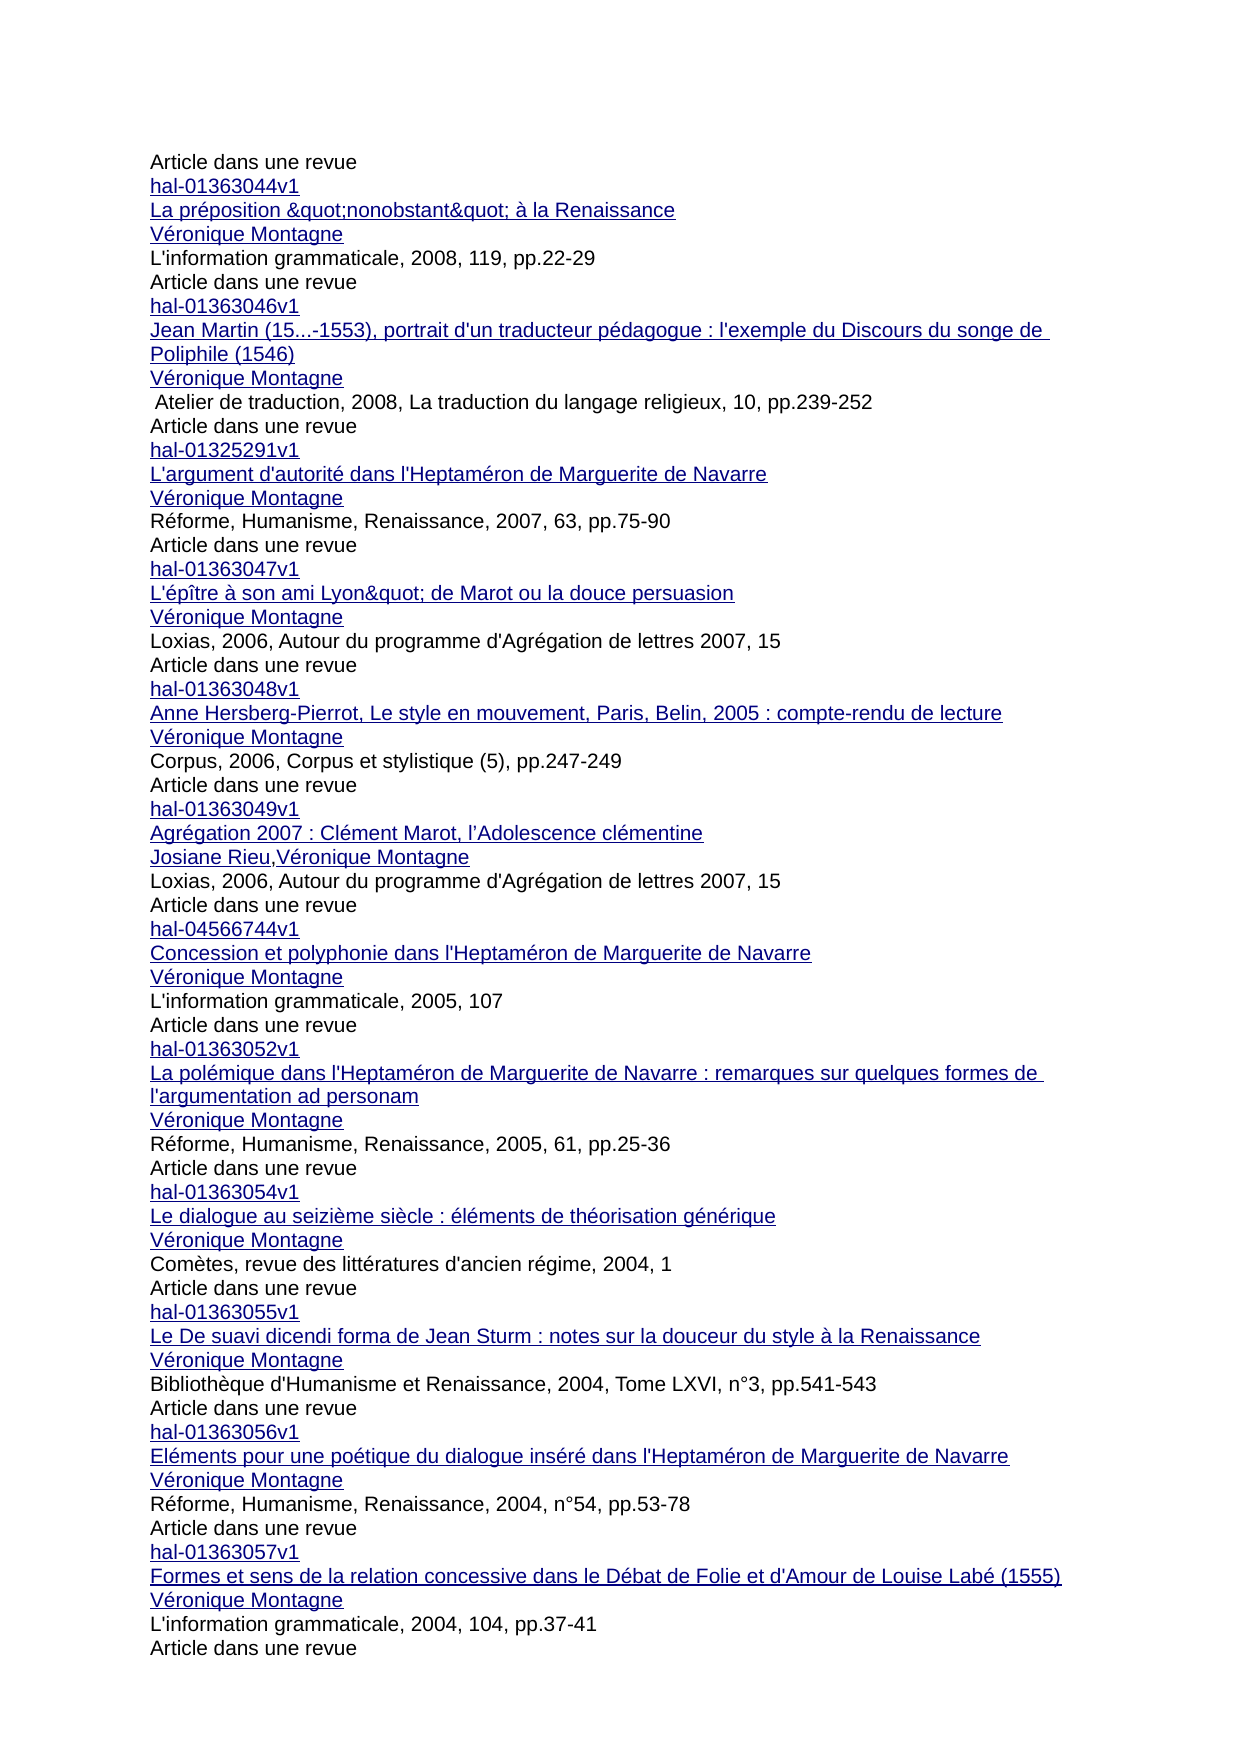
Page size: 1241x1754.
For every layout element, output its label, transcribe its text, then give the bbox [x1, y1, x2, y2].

table_cell Article dans une revue hal-01363044v1 [150, 150, 1090, 198]
table_cell La polémique dans l'Heptaméron de Marguerite de Navarre : remarques sur quelques formes de l'argumentation ad personam Véronique Montagne Réforme, Humanisme, Renaissance, 2005, 61, pp.25-36 Article dans une revue hal-01363054v1 [150, 1060, 1090, 1204]
table_cell Le dialogue au seizième siècle : éléments de théorisation générique Véronique Montagne Comètes, revue des littératures d'ancien régime, 2004, 1 Article dans une revue hal-01363055v1 [150, 1204, 1090, 1324]
table_cell Eléments pour une poétique du dialogue inséré dans l'Heptaméron de Marguerite de Navarre Véronique Montagne Réforme, Humanisme, Renaissance, 2004, n°54, pp.53-78 Article dans une revue hal-01363057v1 [150, 1444, 1090, 1563]
table_cell L'épître à son ami Lyon&quot; de Marot ou la douce persuasion Véronique Montagne Loxias, 2006, Autour du programme d'Agrégation de lettres 2007, 15 Article dans une revue hal-01363048v1 [150, 581, 1090, 701]
table_cell Concession et polyphonie dans l'Heptaméron de Marguerite de Navarre Véronique Montagne L'information grammaticale, 2005, 107 Article dans une revue hal-01363052v1 [150, 941, 1090, 1060]
table_cell Le De suavi dicendi forma de Jean Sturm : notes sur la douceur du style à la Renaissance Véronique Montagne Bibliothèque d'Humanisme et Renaissance, 2004, Tome LXVI, n°3, pp.541-543 Article dans une revue hal-01363056v1 [150, 1324, 1090, 1444]
table_cell La préposition &quot;nonobstant&quot; à la Renaissance Véronique Montagne L'information grammaticale, 2008, 119, pp.22-29 Article dans une revue hal-01363046v1 [150, 198, 1090, 318]
table_cell Anne Hersberg-Pierrot, Le style en mouvement, Paris, Belin, 2005 : compte-rendu de lecture Véronique Montagne Corpus, 2006, Corpus et stylistique (5), pp.247-249 Article dans une revue hal-01363049v1 [150, 701, 1090, 821]
table_cell Formes et sens de la relation concessive dans le Débat de Folie et d'Amour de Louise Labé (1555) Véronique Montagne L'information grammaticale, 2004, 104, pp.37-41 Article dans une revue [150, 1564, 1090, 1659]
table_cell Agrégation 2007 : Clément Marot, l’Adolescence clémentine Josiane Rieu,Véronique Montagne Loxias, 2006, Autour du programme d'Agrégation de lettres 2007, 15 Article dans une revue hal-04566744v1 [150, 821, 1090, 941]
table_cell L'argument d'autorité dans l'Heptaméron de Marguerite de Navarre Véronique Montagne Réforme, Humanisme, Renaissance, 2007, 63, pp.75-90 Article dans une revue hal-01363047v1 [150, 461, 1090, 581]
table_cell Jean Martin (15...-1553), portrait d'un traducteur pédagogue : l'exemple du Discours du songe de Poliphile (1546) Véronique Montagne Atelier de traduction, 2008, La traduction du langage religieux, 10, pp.239-252 Article dans une revue hal-01325291v1 [150, 318, 1090, 461]
